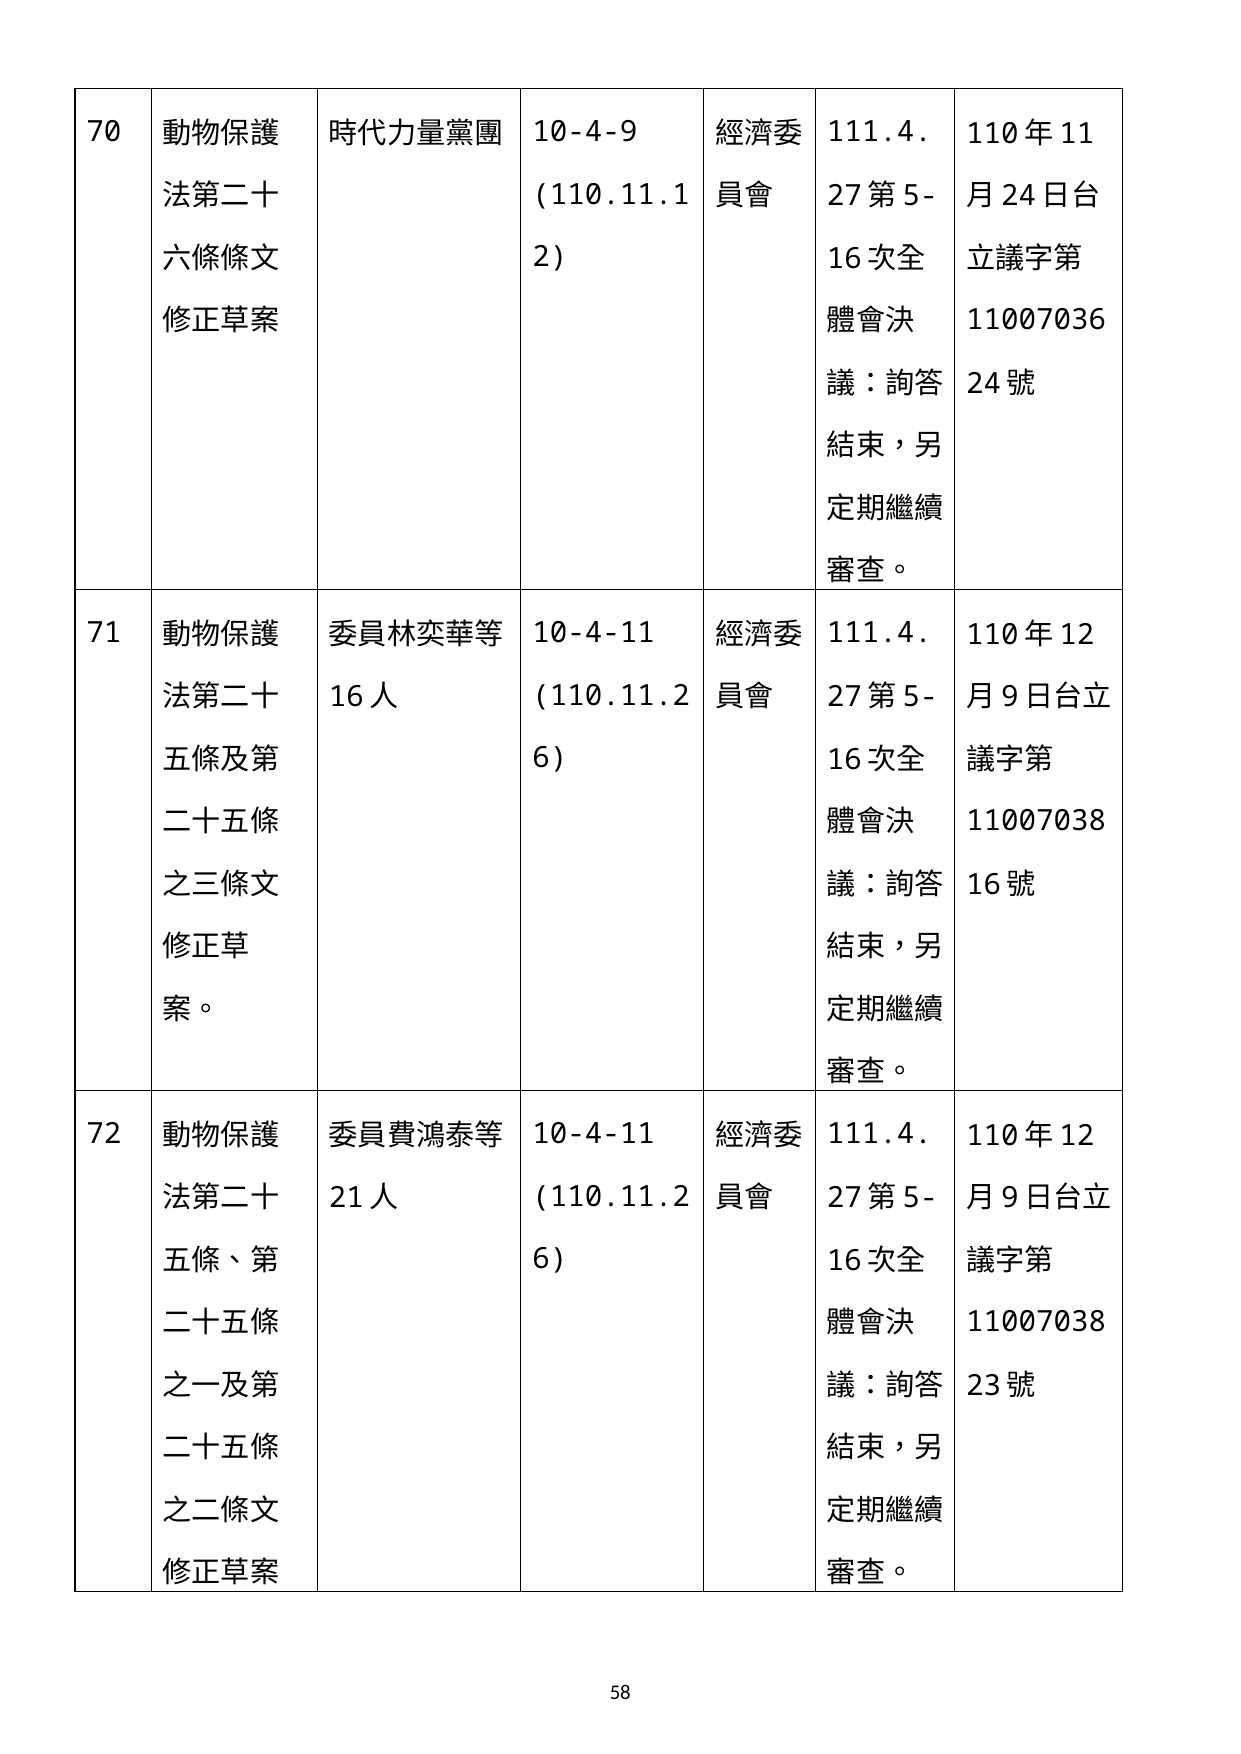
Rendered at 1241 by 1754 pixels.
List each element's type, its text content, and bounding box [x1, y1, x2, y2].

table_cell 委員林奕華等16人 [318, 590, 520, 1090]
table_cell 10-4-11 (110.11.26) [521, 1091, 703, 1591]
table_cell 110年12月9日台立議字第1100703816號 [955, 590, 1122, 1090]
table_cell 111.4.27第5-16次全體會決議：詢答結束，另定期繼續審查。 [816, 590, 954, 1090]
table_cell 10-4-11 (110.11.26) [521, 590, 703, 1090]
table_cell 110年11月24日台立議字第1100703624號 [955, 89, 1122, 589]
table_cell 委員費鴻泰等21人 [318, 1091, 520, 1591]
table_cell 經濟委員會 [704, 89, 815, 589]
table_cell 動物保護法第二十六條條文修正草案 [152, 89, 317, 589]
table_cell 動物保護法第二十五條、第二十五條之一及第二十五條之二條文修正草案 [152, 1091, 317, 1591]
table_cell 經濟委員會 [704, 1091, 815, 1591]
table_cell 動物保護法第二十五條及第二十五條之三條文修正草案。 [152, 590, 317, 1090]
table_cell 111.4.27第5-16次全體會決議：詢答結束，另定期繼續審查。 [816, 89, 954, 589]
table_cell 時代力量黨團 [318, 89, 520, 589]
table_cell 10-4-9 (110.11.12) [521, 89, 703, 589]
table_cell 110年12月9日台立議字第1100703823號 [955, 1091, 1122, 1591]
table_cell 70 [76, 89, 151, 589]
table_cell 111.4.27第5-16次全體會決議：詢答結束，另定期繼續審查。 [816, 1091, 954, 1591]
table_cell 72 [76, 1091, 151, 1591]
table_cell 71 [76, 590, 151, 1090]
table_cell 經濟委員會 [704, 590, 815, 1090]
